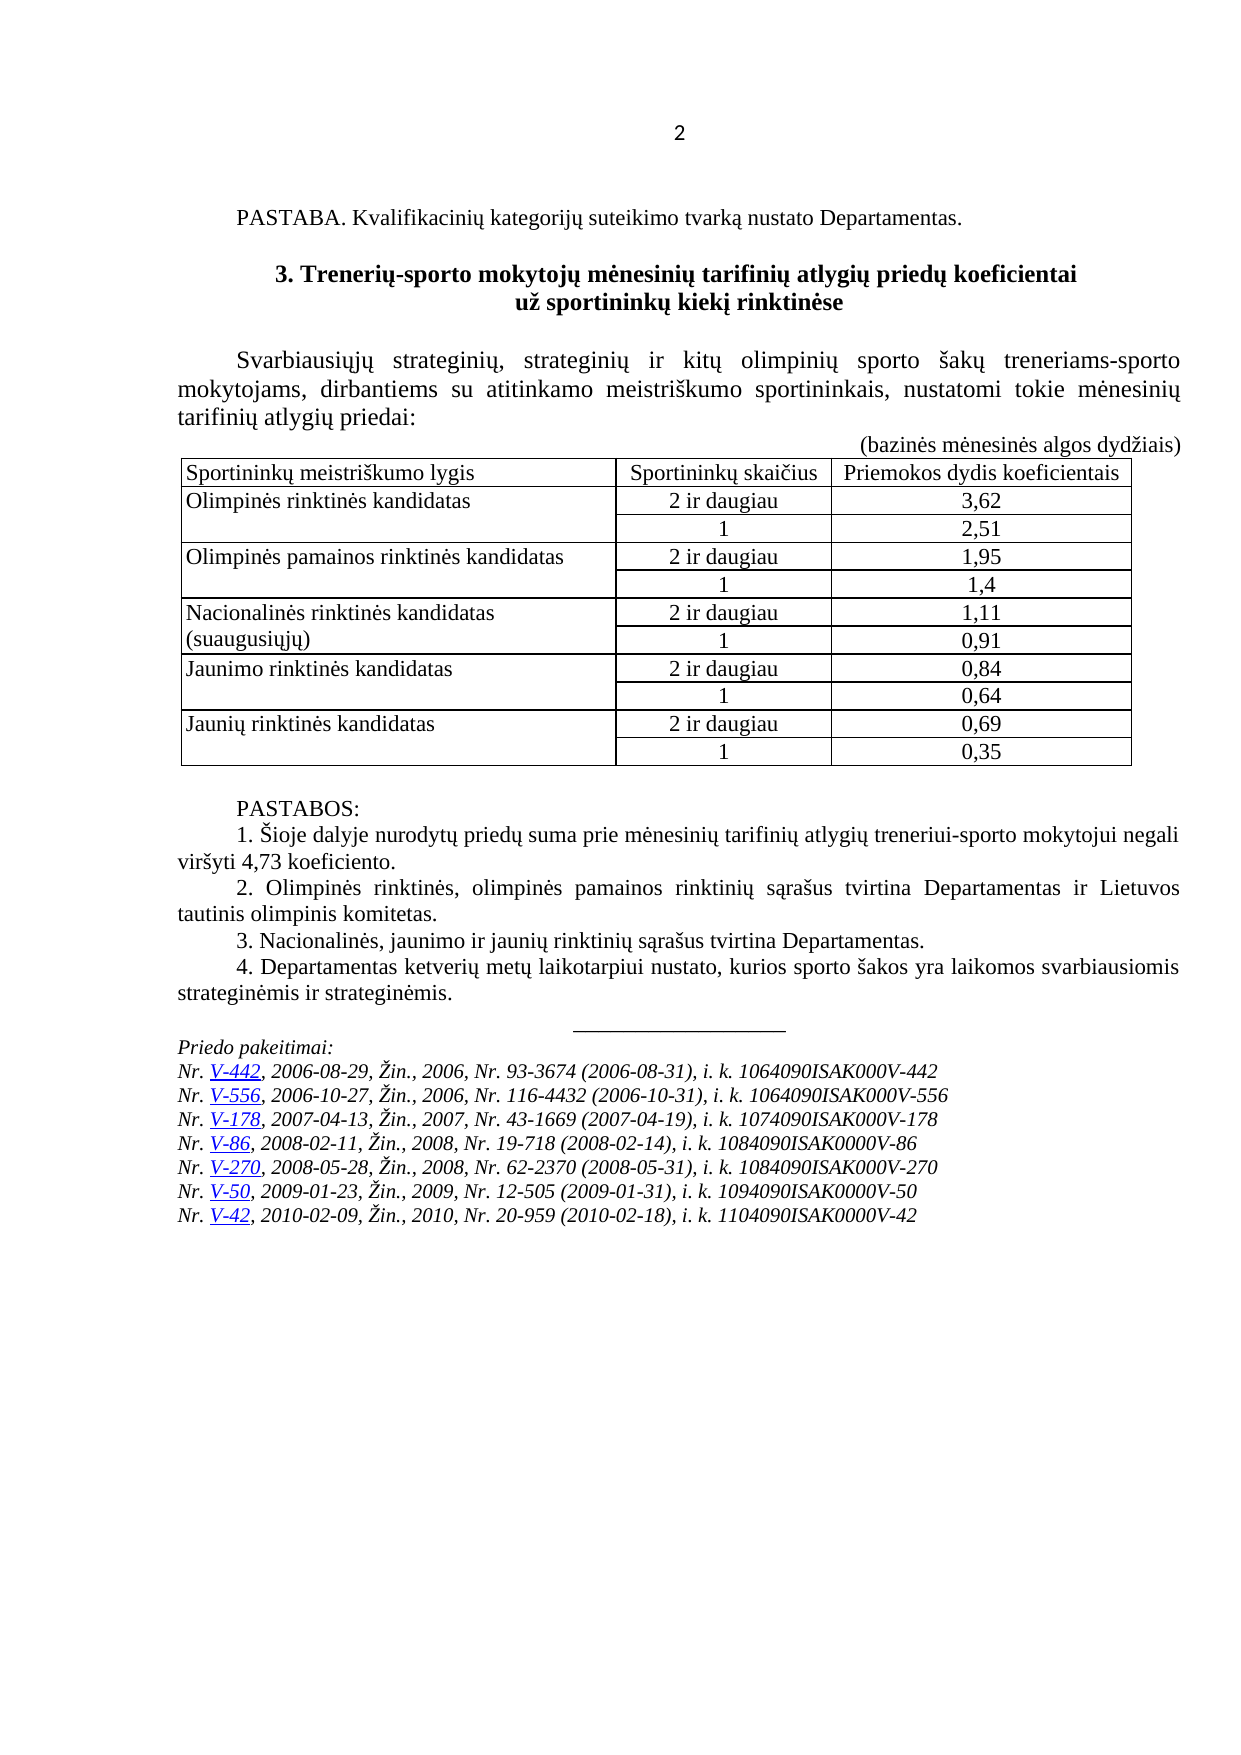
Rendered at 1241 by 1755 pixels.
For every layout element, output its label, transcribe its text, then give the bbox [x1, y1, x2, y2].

table_cell 2,51 [832, 515, 1131, 541]
table_cell Jaunių rinktinės kandidatas [182, 711, 615, 765]
table_cell 1 [617, 683, 831, 709]
table_cell 1,4 [832, 571, 1131, 597]
table_cell Jaunimo rinktinės kandidatas [182, 655, 615, 709]
table_cell 1 [617, 515, 831, 541]
text Nr. V-556, 2006-10-27, Žin., 2006, Nr. 116-4432 (2006-10-31), i. k. 1064090ISAK000V-556 [177, 1083, 1181, 1107]
text Nr. V-442, 2006-08-29, Žin., 2006, Nr. 93-3674 (2006-08-31), i. k. 1064090ISAK000V-442 [177, 1059, 1181, 1083]
table_cell 2 ir daugiau [617, 711, 831, 737]
table_cell 0,84 [832, 655, 1131, 681]
table_cell Olimpinės rinktinės kandidatas [182, 487, 615, 541]
table_cell 1 [617, 627, 831, 653]
table_cell 0,91 [832, 627, 1131, 653]
text 1. Šioje dalyje nurodytų priedų suma prie mėnesinių tarifinių atlygių treneriui-sporto mokytojui negali viršyti 4,73 koeficiento. [177, 821, 1181, 874]
table_cell 0,35 [832, 738, 1131, 765]
text Nr. V-86, 2008-02-11, Žin., 2008, Nr. 19-718 (2008-02-14), i. k. 1084090ISAK0000V-86 [177, 1131, 1181, 1155]
text 3. Trenerių-sporto mokytojų mėnesinių tarifinių atlygių priedų koeficientai už sportininkų kiekį rinktinėse [177, 259, 1181, 316]
table_cell 1 [617, 571, 831, 597]
text Nr. V-50, 2009-01-23, Žin., 2009, Nr. 12-505 (2009-01-31), i. k. 1094090ISAK0000V-50 [177, 1179, 1181, 1203]
text _________________ [177, 1006, 1181, 1034]
table_header Sportininkų skaičius [617, 459, 831, 486]
table_cell 2 ir daugiau [617, 543, 831, 569]
text Nr. V-178, 2007-04-13, Žin., 2007, Nr. 43-1669 (2007-04-19), i. k. 1074090ISAK000V-178 [177, 1107, 1181, 1131]
table_cell 0,64 [832, 683, 1131, 709]
text PASTABOS: [177, 795, 1181, 821]
text Nr. V-42, 2010-02-09, Žin., 2010, Nr. 20-959 (2010-02-18), i. k. 1104090ISAK0000V-42 [177, 1203, 1181, 1227]
table_cell Nacionalinės rinktinės kandidatas (suaugusiųjų) [182, 599, 615, 653]
table_cell 2 ir daugiau [617, 487, 831, 513]
text Priedo pakeitimai: [177, 1034, 1181, 1059]
text (bazinės mėnesinės algos dydžiais) [177, 431, 1181, 458]
table_cell 1 [617, 738, 831, 765]
text 4. Departamentas ketverių metų laikotarpiui nustato, kurios sporto šakos yra laikomos svarbiausiomis strateginėmis ir strateginėmis. [177, 953, 1181, 1006]
table_cell 3,62 [832, 487, 1131, 513]
text Svarbiausiųjų strateginių, strateginių ir kitų olimpinių sporto šakų treneriams-sporto mokytojams, dirbantiems su atitinkamo meistriškumo sportininkais, nustatomi tokie mėnesinių tarifinių atlygių priedai: [177, 345, 1181, 431]
table_cell 1,11 [832, 599, 1131, 625]
table_cell Olimpinės pamainos rinktinės kandidatas [182, 543, 615, 597]
table_cell 1,95 [832, 543, 1131, 569]
text PASTABA. Kvalifikacinių kategorijų suteikimo tvarką nustato Departamentas. [177, 204, 1181, 230]
table_header Sportininkų meistriškumo lygis [182, 459, 615, 486]
table_cell 2 ir daugiau [617, 599, 831, 625]
table_cell 0,69 [832, 711, 1131, 737]
table_header Priemokos dydis koeficientais [832, 459, 1131, 486]
text 2. Olimpinės rinktinės, olimpinės pamainos rinktinių sąrašus tvirtina Departamentas ir Lietuvos tautinis olimpinis komitetas. [177, 874, 1181, 927]
table_cell 2 ir daugiau [617, 655, 831, 681]
text 3. Nacionalinės, jaunimo ir jaunių rinktinių sąrašus tvirtina Departamentas. [177, 927, 1181, 953]
text Nr. V-270, 2008-05-28, Žin., 2008, Nr. 62-2370 (2008-05-31), i. k. 1084090ISAK000V-270 [177, 1155, 1181, 1179]
